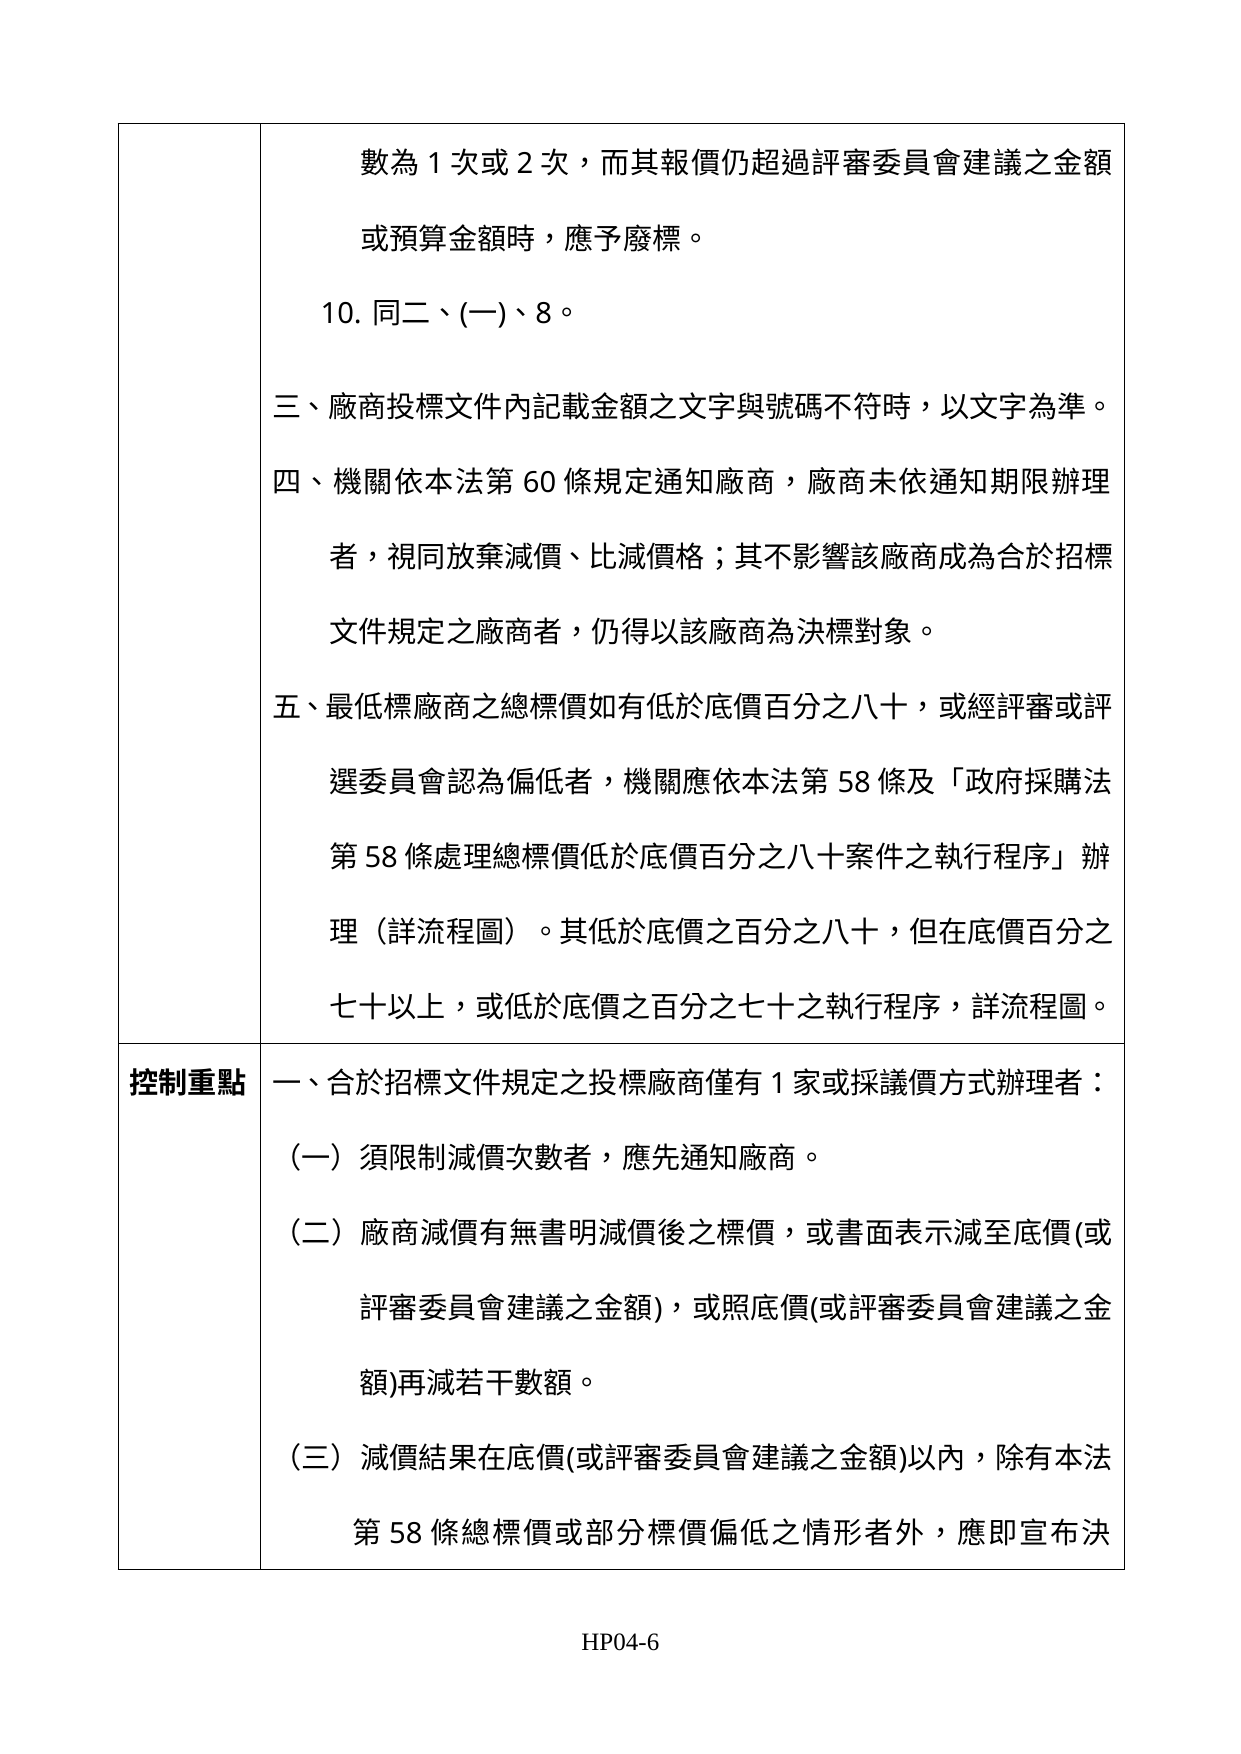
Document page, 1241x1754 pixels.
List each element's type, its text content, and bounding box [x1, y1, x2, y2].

table_cell 合於招標文件規定之投標廠商僅有1家或採議價方式辦理者： 訂有底價之採購： 須限制減價次數者，應先通知廠商。 廠商標價超過底價，減價時應書明減價後之標價；其書面表示減至底價，或照底價之金額再減若干數額者，機關應予接受。 減價結果在底價以內時(包括平底價)，除有政府採購法（下稱本法）第58條總標價或部分標價偏低之情形者外，應即宣布決標。 減價結果，廠商表明不願再減價，或減價次數已達限制次數而其報價仍超過底價者，應予廢標。但減價結果，廠商報價未超過底價百分之八且未逾預算數額，機關確有緊急情事需決標者，應經原底價核定人或其授權人員核准；其屬查核金額以上之採購，且廠商報價超過底價百分之四者，應先報經上級機關核准。上級機關派員監辦者，得由監辦人員於授權範圍內當場予以核准，或由監辦人員簽報核准之。 未訂底價之採購： 除小額採購外，應成立評審委員會，其成員由機關首長或其授權人員就對於採購標的之價格具有專門知識之機關職員或公正人士派兼或聘兼之；機關並得以本法第94條成立之評選委員會代之。評審委員會之成立時機，準用本法第46條第2項有關底價之訂定時機。 設有評審委員會者，應先審查標價後，再由評審委員會提出建議之金額。但標價合理者，評審委員會得不提出建議之金額。 同一、(一)、1。 廠商標價超過評審委員會建議之金額，減價時應書明減價後之標價；其書面表示減至評審委員會建議之金額，或照評審委員會建議之金額再減若干數額者，機關應予接受。 評審委員會提出建議之金額，機關辦理減價結果在建議之金額以內時，除有本法第58條總標價或部分標價偏低之情形外，應即宣布決標。 減價結果廠商表明不願再減價，或減價次數已達限制次數，而其報價仍超過評審委員會建議之金額或預算金額時，應予廢標。 合於招標文件規定之投標廠商在2家以上者： 訂有底價之採購： 最低標價超過底價時，先洽該最低標廠商減價1次；減價結果仍超過底價時，由所有合於招標文件規定之投標廠商重新比減價格，比減價格不得逾3次；招標文件已載明限制廠商比減價格之次數為1次或2次者，從其規定。 機關於第1次比減價格前，應宣布最低標廠商減價結果；第2次以後比減價格前，應宣布前1次比減價格之最低標價。 參加比減價格之廠商，未能減至機關所宣布之前一次減價或比減價格之最低標價，或通知廠商減價、比減價格而廠商未依通知期限辦理視同放棄者，機關得不通知其參加下一次之比減價格。 廠商標價超過底價，其減價或比減價格應書明減價後之標價。 比減價結果在底價以內時（包括平底價），除有本法第58條總標價或部分標價偏低之情形者外，應即宣布決標。 比減價格時，僅餘1家廠商減價，其書面表示減至底價，或照底價之金額再減若干數額者，機關應予接受。 比減價結果，合於招標文件規定之投標廠商已表明不願再減價，或減價次數已達3次或招標文件所定比減價格之次數為1次或2次，而其報價仍超過底價者，應予廢標。但比減價結果廠商報價未超過底價百分之八且未逾預算數額，機關確有緊急情事需決標者，應經原底價核定人或其授權人員核准；其屬查核金額以上之採購，且廠商報價超過底價百分之四者，應先報經上級機關核准。上級機關派員監辦者，得由監辦人員於授權範圍內當場予以核准，或由監辦人員簽報核准之。 有2家以上廠商標價相同，且均得為決標對象時： (1) 其比減價格次數已達本法第53條或第54條規定之3次限制者，逕行抽籤決定之。 (2) 其比減價格次數未達3次限制者，應由該等廠商再行比減價格1次，以低價者決標。比減後之標價仍相同者，抽籤決定之。 未訂底價之採購： 同一、(二)、1。 同一、(二)、2。 最低標價逾評審委員會建議之金額或預算金額時，先洽該最低標廠商減價1次；減價結果仍逾越上開金額時，由所有合於招標文件規定之投標廠商重新比減價格，比減價格不得逾3次；招標文件已載明限制廠商比減價格之次數為1次或2次者，從其規定。 同二、(一)、2。 同二、(一)、3。 廠商標價逾評審委員會建議之金額，其減價或比減價格應書明減價後之標價。 評審委員會提出建議之金額，機關辦理減價或比減價格結果在建議之金額以內時，除有本法第58條總標價或部分標價偏低之情形外，應即宣布決標。 比減價格時，僅餘1家廠商減價，其書面表示減至評審委員會建議之金額，或照評審委員會建議之金額再減若干數額者，機關應予接受。 比減價結果，合於招標文件規定之投標廠商已表明不願再減價，或減價次數已達3次或招標文件所定比減價格之次數為1次或2次，而其報價仍超過評審委員會建議之金額或預算金額時，應予廢標。 同二、(一)、8。 三、廠商投標文件內記載金額之文字與號碼不符時，以文字為準。 四、機關依本法第60條規定通知廠商，廠商未依通知期限辦理者，視同放棄減價、比減價格；其不影響該廠商成為合於招標文件規定之廠商者，仍得以該廠商為決標對象。 五、最低標廠商之總標價如有低於底價百分之八十，或經評審或評選委員會認為偏低者，機關應依本法第58條及「政府採購法第58條處理總標價低於底價百分之八十案件之執行程序」辦理（詳流程圖）。其低於底價之百分之八十，但在底價百分之七十以上，或低於底價之百分之七十之執行程序，詳流程圖。 [261, 124, 1124, 1043]
table_cell [119, 124, 260, 1043]
table_cell 控制重點 [119, 1044, 260, 1569]
table_cell 一、合於招標文件規定之投標廠商僅有1家或採議價方式辦理者： （一）須限制減價次數者，應先通知廠商。 （二）廠商減價有無書明減價後之標價，或書面表示減至底價(或評審委員會建議之金額)，或照底價(或評審委員會建議之金額)再減若干數額。 （三）減價結果在底價(或評審委員會建議之金額)以內，除有本法第58條總標價或部分標價偏低之情形者外，應即宣布決 [261, 1044, 1124, 1569]
